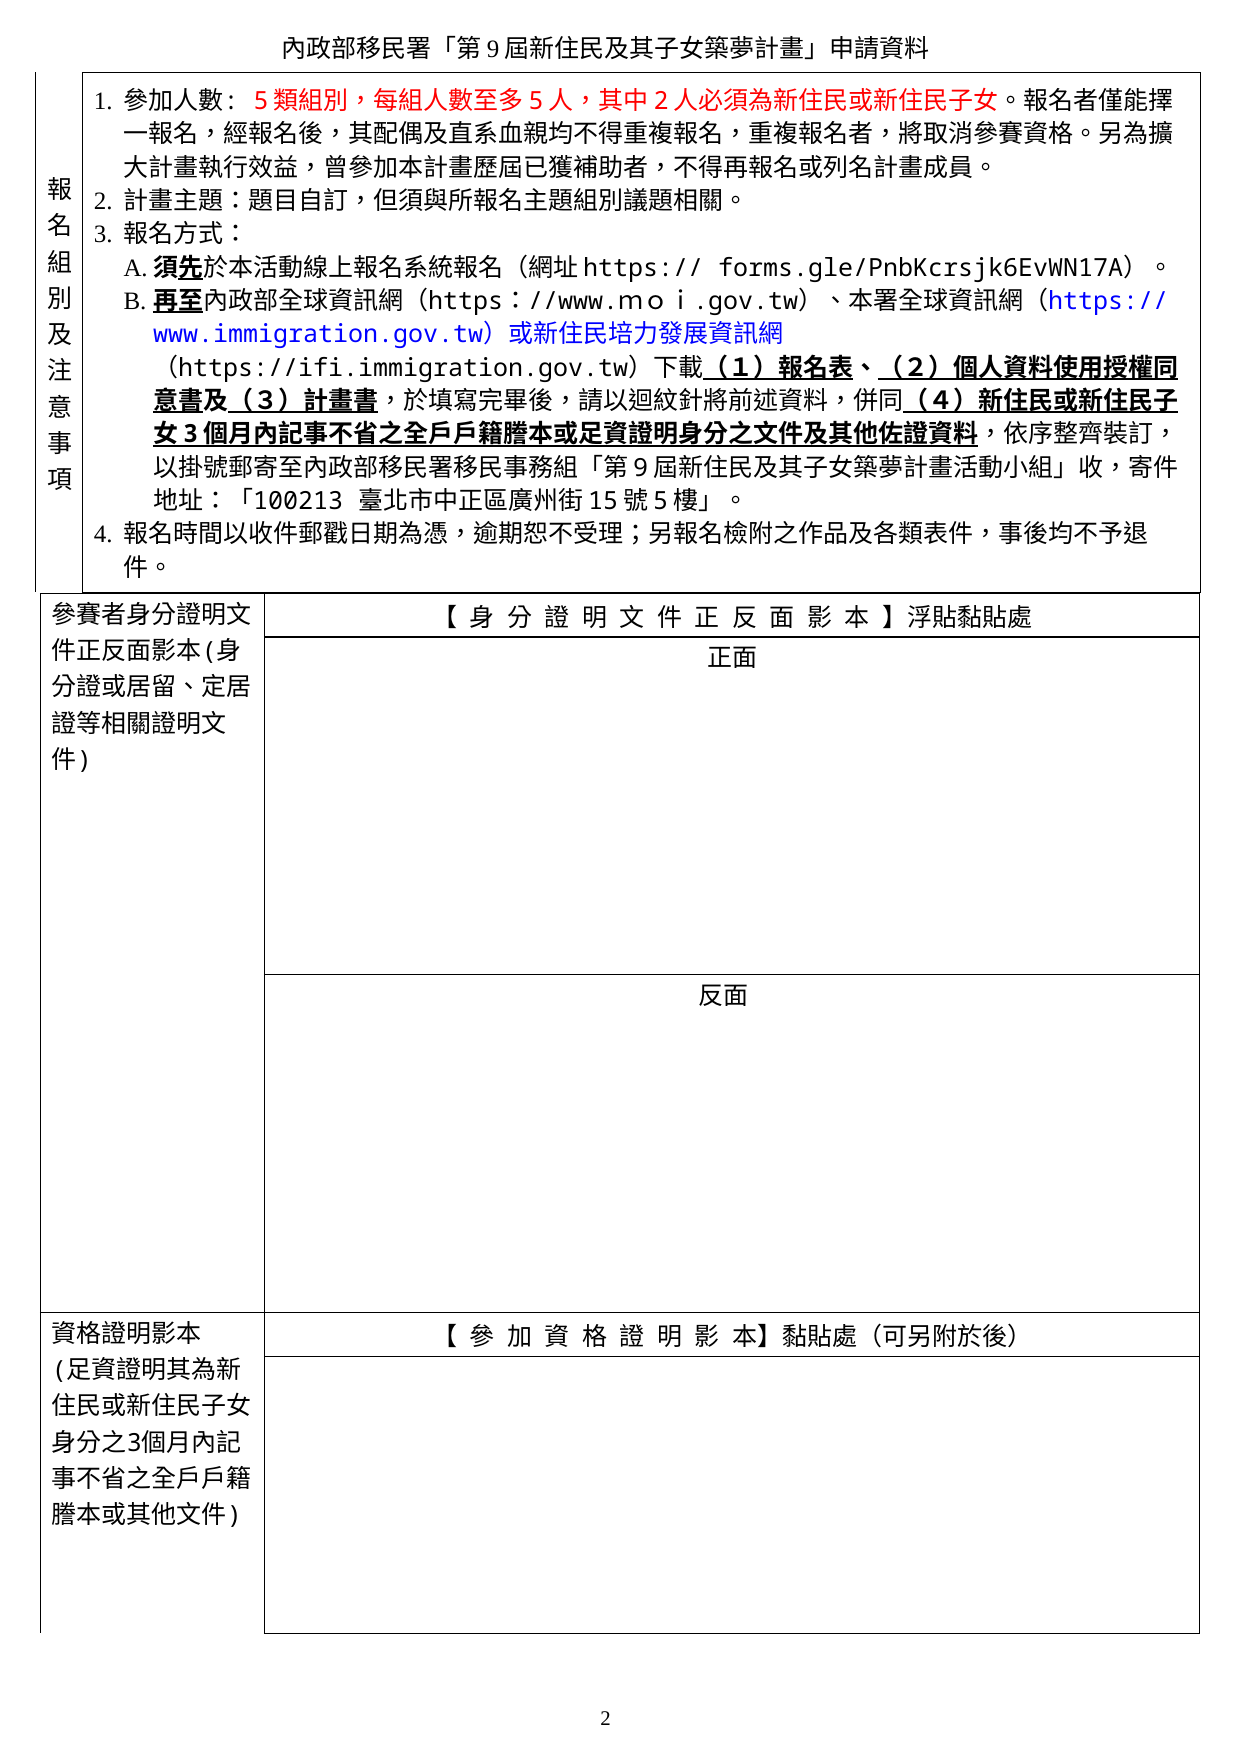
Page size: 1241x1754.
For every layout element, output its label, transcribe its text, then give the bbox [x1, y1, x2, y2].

table_cell 報 名 組 別及注意事項 [36, 72, 82, 592]
table_header 參賽者身分證明文件正反面影本(身分證或居留、定居證等相關證明文件) [41, 594, 264, 1312]
table_header 【 身 分 證 明 文 件 正 反 面 影 本 】浮貼黏貼處 [265, 594, 1199, 636]
table_cell 正面 [265, 638, 1199, 974]
table_cell 【 參 加 資 格 證 明 影 本】黏貼處（可另附於後） [265, 1313, 1199, 1356]
table_cell [265, 1357, 1199, 1633]
table_cell 資格證明影本 (足資證明其為新住民或新住民子女身分之3個月內記事不省之全戶戶籍謄本或其他文件) [41, 1313, 264, 1633]
table_cell 參加人數: 5類組別，每組人數至多5人，其中2人必須為新住民或新住民子女。報名者僅能擇一報名，經報名後，其配偶及直系血親均不得重複報名，重複報名者，將取消參賽資格。另為擴大計畫執行效益，曾參加本計畫歷屆已獲補助者，不得再報名或列名計畫成員。 計畫主題：題目自訂，但須與所報名主題組別議題相關。 報名方式： 須先於本活動線上報名系統報名（網址https:// forms.gle/PnbKcrsjk6EvWN17A）。 再至內政部全球資訊網（https：//www.ｍｏｉ.gov.tw）、本署全球資訊網（https://www.immigration.gov.tw）或新住民培力發展資訊網 （https://ifi.immigration.gov.tw）下載（１）報名表、（２）個人資料使用授權同意書及（３）計畫書，於填寫完畢後，請以迴紋針將前述資料，併同（４）新住民或新住民子女3個月內記事不省之全戶戶籍謄本或足資證明身分之文件及其他佐證資料，依序整齊裝訂，以掛號郵寄至內政部移民署移民事務組「第9屆新住民及其子女築夢計畫活動小組」收，寄件地址：「100213 臺北市中正區廣州街15號5樓」。 報名時間以收件郵戳日期為憑，逾期恕不受理；另報名檢附之作品及各類表件，事後均不予退件。 [83, 73, 1200, 592]
table_cell 反面 [265, 975, 1199, 1312]
